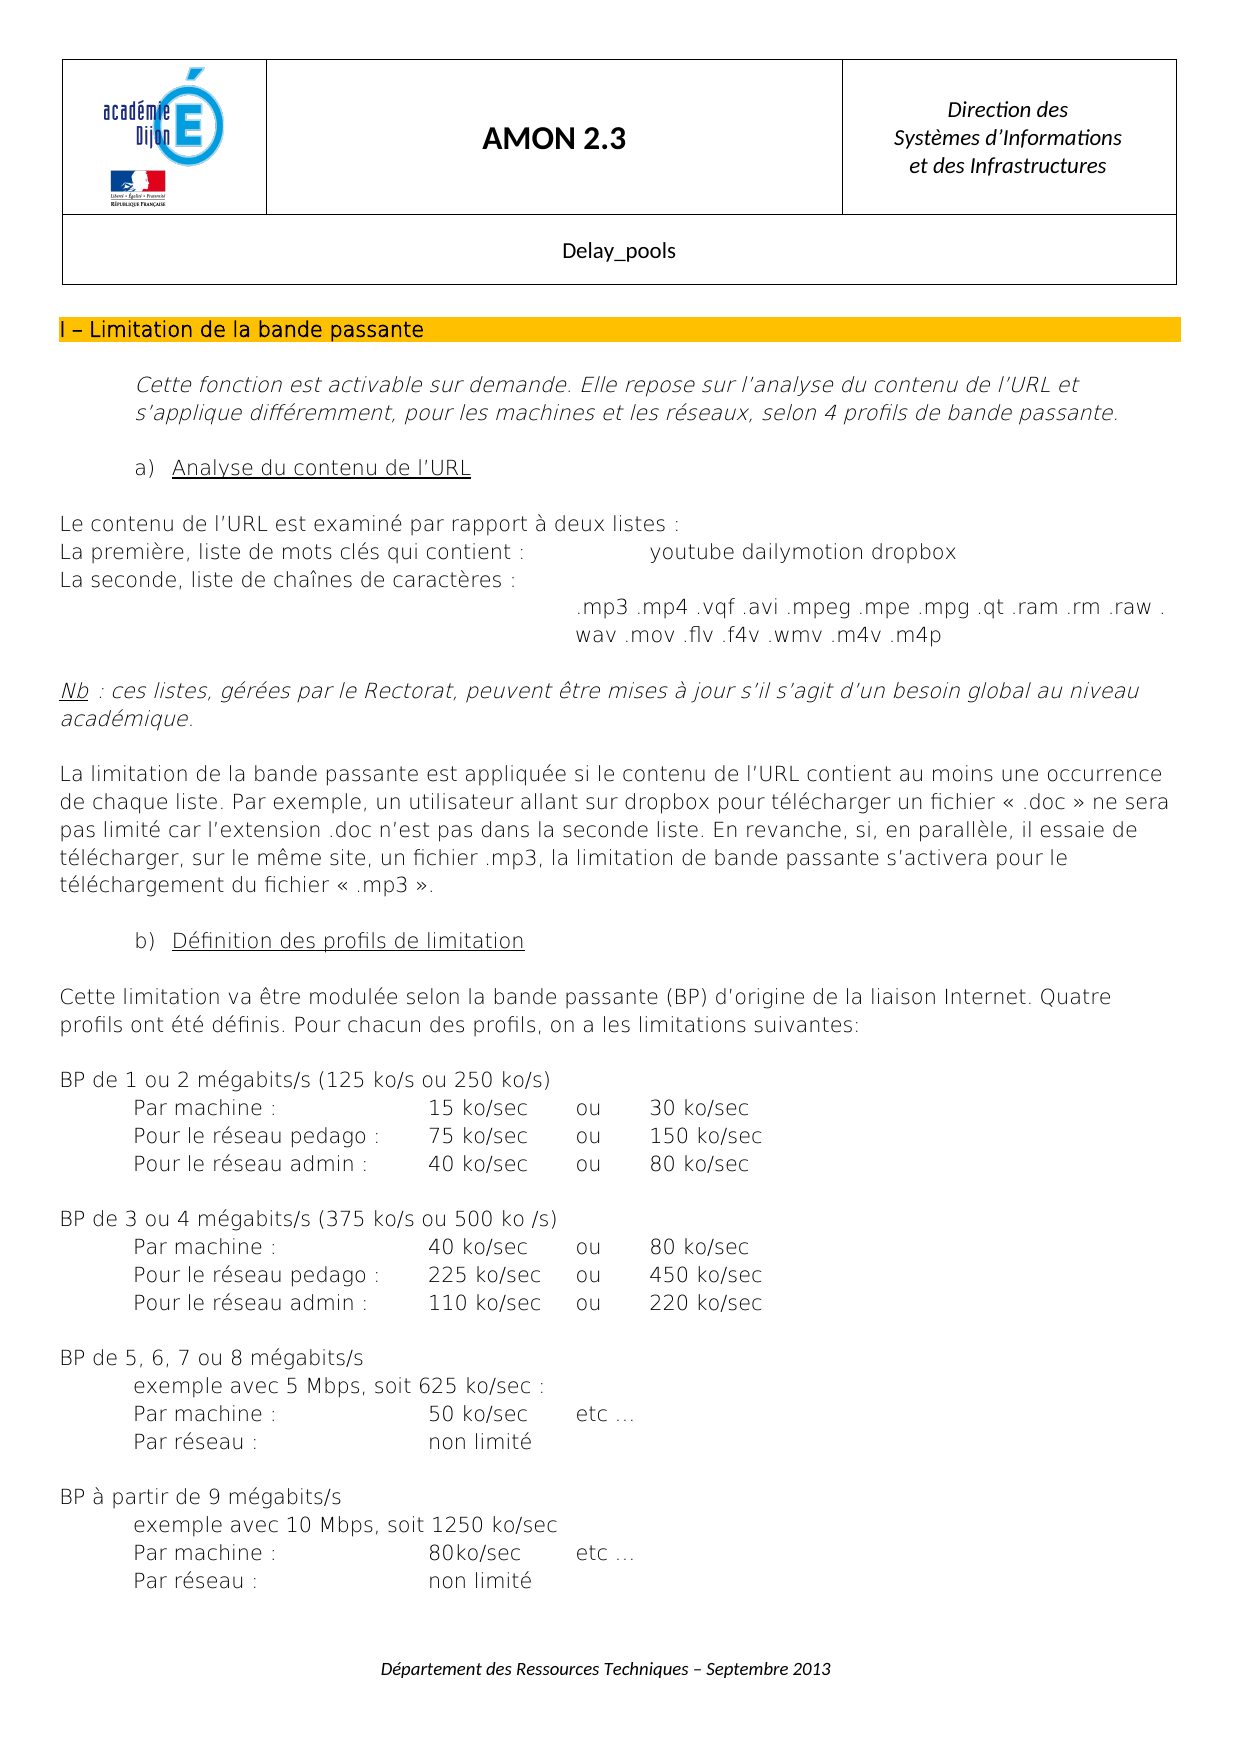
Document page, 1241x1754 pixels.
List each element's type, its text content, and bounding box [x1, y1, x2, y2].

text BP de 3 ou 4 mégabits/s (375 ko/s ou 500 ko /s) [59, 1207, 1181, 1232]
text Par réseau : non limité [59, 1569, 1181, 1593]
text exemple avec 10 Mbps, soit 1250 ko/sec [59, 1513, 1181, 1537]
table_header Direction des Systèmes d’Informations et des Infrastructures [843, 60, 1176, 214]
table_header [63, 60, 266, 214]
list Définition des profils de limitation [134, 929, 1181, 953]
text Pour le réseau admin : 110 ko/sec ou 220 ko/sec [59, 1291, 1181, 1315]
text Cette fonction est activable sur demande. Elle repose sur l’analyse du contenu de l’URL et s’applique différemment, pour les machines et les réseaux, selon 4 profils de bande passante. [134, 373, 1181, 425]
table_header AMON 2.3 [267, 60, 842, 214]
picture [104, 67, 224, 207]
text Par machine : 50 ko/sec etc … [59, 1402, 1181, 1426]
text Nb : ces listes, gérées par le Rectorat, peuvent être mises à jour s’il s’agit d’un besoin global au niveau académique. [59, 679, 1181, 731]
text Par machine : 80ko/sec etc … [59, 1541, 1181, 1565]
text La seconde, liste de chaînes de caractères : .mp3 .mp4 .vqf .avi .mpeg .mpe .mpg .qt .ram .rm .raw .wav .mov .flv .f4v .wmv .m4v .m4p [59, 568, 1181, 647]
text La limitation de la bande passante est appliquée si le contenu de l’URL contient au moins une occurrence de chaque liste. Par exemple, un utilisateur allant sur dropbox pour télécharger un fichier « .doc » ne sera pas limité car l’extension .doc n’est pas dans la seconde liste. En revanche, si, en parallèle, il essaie de télécharger, sur le même site, un fichier .mp3, la limitation de bande passante s’activera pour le téléchargement du fichier « .mp3 ». [59, 762, 1181, 898]
text La première, liste de mots clés qui contient : youtube dailymotion dropbox [59, 540, 1181, 564]
text Par réseau : non limité [59, 1430, 1181, 1454]
text Pour le réseau admin : 40 ko/sec ou 80 ko/sec [59, 1152, 1181, 1176]
text Le contenu de l’URL est examiné par rapport à deux listes : [59, 512, 1181, 536]
text exemple avec 5 Mbps, soit 625 ko/sec : [59, 1374, 1181, 1398]
text BP de 5, 6, 7 ou 8 mégabits/s [59, 1346, 1181, 1371]
text I – Limitation de la bande passante [59, 317, 1181, 342]
text Pour le réseau pedago : 75 ko/sec ou 150 ko/sec [59, 1124, 1181, 1148]
text BP de 1 ou 2 mégabits/s (125 ko/s ou 250 ko/s) [59, 1068, 1181, 1092]
text BP à partir de 9 mégabits/s [59, 1485, 1181, 1510]
list Analyse du contenu de l’URL [134, 456, 1181, 481]
text Pour le réseau pedago : 225 ko/sec ou 450 ko/sec [59, 1263, 1181, 1287]
table_cell Delay_pools [63, 215, 1176, 284]
text Par machine : 40 ko/sec ou 80 ko/sec [59, 1235, 1181, 1259]
text Par machine : 15 ko/sec ou 30 ko/sec [59, 1096, 1181, 1120]
text Cette limitation va être modulée selon la bande passante (BP) d’origine de la liaison Internet. Quatre profils ont été définis. Pour chacun des profils, on a les limitations suivantes: [59, 985, 1181, 1037]
